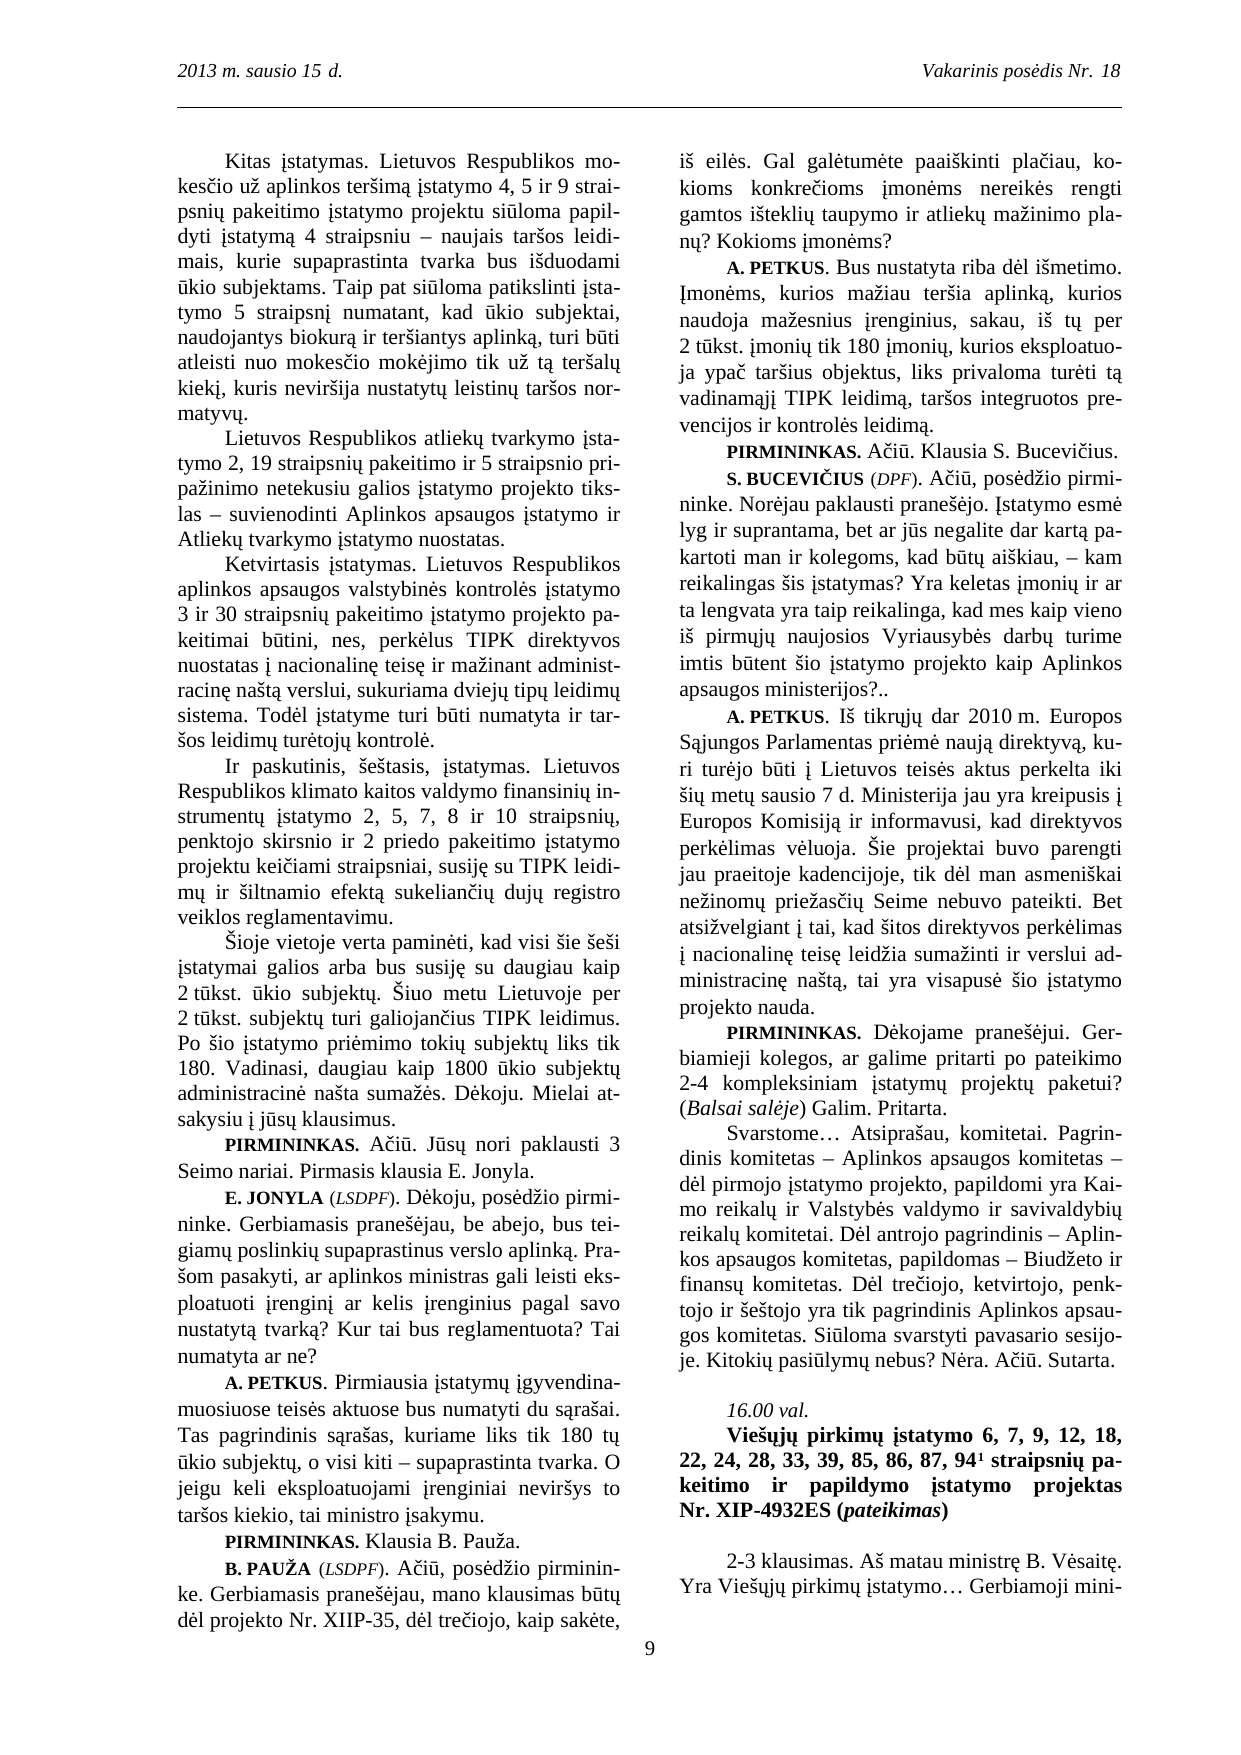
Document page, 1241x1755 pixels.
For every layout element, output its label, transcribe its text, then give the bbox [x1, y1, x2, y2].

text Svars­to­me… At­si­pra­šau, ko­mi­te­tai. Pa­grin­di­nis ko­mi­te­tas – Ap­lin­kos ap­sau­gos ko­mi­te­tas – dėl pir­mo­jo įsta­ty­mo pro­jek­to, pa­pil­do­mi yra Kai­mo rei­ka­lų ir Vals­ty­bės val­dy­mo ir sa­vi­val­dy­bių rei­ka­lų ko­mi­te­tai. Dėl ant­ro­jo pa­grin­di­nis – Ap­lin­kos ap­sau­gos ko­mi­te­tas, pa­pil­do­mas – Biu­dže­to ir fi­nan­sų ko­mi­te­tas. Dėl tre­čio­jo, ket­vir­to­jo, penk­to­jo ir šeš­to­jo yra tik pa­grin­di­nis Ap­lin­kos ap­sau­gos ko­mi­te­tas. Siū­lo­ma svars­ty­ti pa­va­sa­rio se­si­jo­je. Ki­to­kių pa­siū­ly­mų ne­bus? Nė­ra. Ačiū. Su­tar­ta. [679, 1120, 1122, 1372]
text A. PETKUS. Pir­miau­sia įsta­ty­mų įgy­ven­di­na­muo­siuo­se tei­sės ak­tuo­se bus nu­ma­ty­ti du są­ra­šai. Tas pa­grin­di­nis są­ra­šas, ku­ria­me liks tik 180 tų ūkio sub­jek­tų, o vi­si ki­ti – su­pap­ras­tin­ta tvar­ka. O jei­gu ke­li eks­plo­a­tuo­ja­mi įren­gi­niai ne­vir­šys to tar­šos kie­kio, tai mi­nist­ro įsa­ky­mu. [177, 1368, 620, 1527]
text A. PETKUS. Iš tik­rų­jų dar 2010 m. Eu­ro­pos Są­jun­gos Par­la­men­tas pri­ėmė nau­ją di­rek­ty­vą, ku­ri tu­rė­jo bū­ti į Lie­tu­vos tei­sės ak­tus per­kel­ta iki šių me­tų sau­sio 7 d. Mi­nis­te­ri­ja jau yra krei­pu­sis į Eu­ro­pos Ko­mi­si­ją ir in­for­ma­vu­si, kad di­rek­ty­vos per­kė­li­mas vė­luo­ja. Šie pro­jek­tai bu­vo pa­reng­ti jau pra­ei­to­je ka­den­ci­jo­je, tik dėl man as­me­niš­kai ne­ži­no­mų prie­žas­čių Sei­me ne­bu­vo pa­teik­ti. Bet at­si­žvel­giant į tai, kad ši­tos di­rek­ty­vos per­kė­li­mas į na­cio­na­li­nę tei­sę lei­džia su­ma­žin­ti ir ver­slui ad­mi­nist­ra­ci­nę naš­tą, tai yra vi­sa­pu­sė šio įsta­ty­mo pro­jek­to nau­da. [679, 702, 1122, 1019]
text PIRMININKAS. Ačiū. Klau­sia S. Bu­ce­vi­čius. [679, 437, 1122, 464]
text S. BUCEVIČIUS (DPF). Ačiū, po­sė­džio pir­mi­nin­ke. No­rė­jau pa­klaus­ti pra­ne­šė­jo. Įsta­ty­mo es­mė lyg ir su­pran­ta­ma, bet ar jūs ne­ga­li­te dar kar­tą pa­kar­to­ti man ir ko­le­goms, kad bū­tų aiš­kiau, – kam rei­ka­lin­gas šis įsta­ty­mas? Yra ke­le­tas įmo­nių ir ar ta leng­va­ta yra taip rei­ka­lin­ga, kad mes kaip vie­no iš pir­mų­jų nau­jo­sios Vy­riau­sy­bės dar­bų tu­ri­me im­tis bū­tent šio įsta­ty­mo pro­jek­to kaip Ap­lin­kos ap­sau­gos mi­nis­te­ri­jos?.. [679, 464, 1122, 702]
text 2-3 klau­si­mas. Aš ma­tau mi­nist­rę B. Vė­sai­tę. Yra Vie­šų­jų pir­ki­mų įsta­ty­mo… Ger­bia­mo­ji mi­ni­ [679, 1548, 1122, 1598]
text 16.00 val. [726, 1397, 1122, 1422]
text A. PETKUS. Bus nu­sta­ty­ta ri­ba dėl iš­me­ti­mo. Įmo­nėms, ku­rios ma­žiau ter­šia ap­lin­ką, ku­rios nau­do­ja ma­žes­nius įren­gi­nius, sa­kau, iš tų per 2 tūkst. įmo­nių tik 180 įmo­nių, ku­rios eks­plo­a­tuo­ja ypač tar­šius ob­jek­tus, liks pri­va­lo­ma tu­rė­ti tą va­di­na­mą­jį TIPK lei­di­mą, tar­šos in­teg­ruo­tos pre­ven­ci­jos ir kon­tro­lės lei­di­mą. [679, 253, 1122, 437]
text iš ei­lės. Gal ga­lė­tu­mė­te pa­aiš­kin­ti pla­čiau, ko­kioms kon­kre­čioms įmo­nėms ne­rei­kės reng­ti gam­tos iš­tek­lių tau­py­mo ir at­lie­kų ma­ži­ni­mo pla­nų? Ko­kioms įmo­nėms? [679, 148, 1122, 253]
text Ki­tas įsta­ty­mas. Lie­tu­vos Res­pub­li­kos mo­kes­čio už ap­lin­kos ter­ši­mą įsta­ty­mo 4, 5 ir 9 strai­ps­nių pa­kei­ti­mo įsta­ty­mo pro­jek­tu siū­lo­ma pa­pil­dy­ti įsta­ty­mą 4 straips­niu – nau­jais tar­šos lei­di­mais, ku­rie su­pap­ras­tin­ta tvar­ka bus iš­duo­da­mi ūkio sub­jek­tams. Taip pat siū­lo­ma pa­tiks­lin­ti įsta­ty­mo 5 straips­nį nu­ma­tant, kad ūkio sub­jek­tai, nau­do­jan­tys bio­ku­rą ir ter­šian­tys ap­lin­ką, tu­ri bū­ti at­leis­ti nuo mo­kes­čio mo­kė­ji­mo tik už tą ter­ša­lų kie­kį, ku­ris ne­vir­ši­ja nu­sta­ty­tų leis­ti­nų tar­šos nor­ma­ty­vų. [177, 148, 620, 425]
text Lie­tu­vos Res­pub­li­kos at­lie­kų tvar­ky­mo įsta­ty­mo 2, 19 straips­nių pa­kei­ti­mo ir 5 straips­nio pri­pa­ži­ni­mo ne­te­ku­siu ga­lios įsta­ty­mo pro­jek­to tiks­las – su­vie­no­din­ti Ap­lin­kos ap­sau­gos įsta­ty­mo ir At­lie­kų tvar­ky­mo įsta­ty­mo nuo­sta­tas. [177, 425, 620, 551]
text PIRMININKAS. Ačiū. Jū­sų no­ri pa­klaus­ti 3 Sei­mo na­riai. Pir­ma­sis klau­sia E. Jo­ny­la. [177, 1131, 620, 1183]
text Ket­vir­ta­sis įsta­ty­mas. Lie­tu­vos Res­pub­li­kos ap­lin­kos ap­sau­gos vals­ty­bi­nės kon­tro­lės įsta­ty­mo 3 ir 30 straips­nių pa­kei­ti­mo įsta­ty­mo pro­jek­to pa­kei­ti­mai bū­ti­ni, nes, per­kė­lus TIPK di­rek­ty­vos nuo­sta­tas į na­cio­na­li­nę tei­sę ir ma­ži­nant ad­mi­nist­ra­ci­nę naš­tą ver­slui, su­ku­ria­ma dvie­jų ti­pų lei­di­mų sis­te­ma. To­dėl įsta­ty­me tu­ri bū­ti nu­ma­ty­ta ir tar­šos lei­di­mų tu­rė­to­jų kon­tro­lė. [177, 551, 620, 753]
text PIRMININKAS. Klau­sia B. Pau­ža. [177, 1527, 620, 1554]
text Vie­šų­jų pir­ki­mų įsta­ty­mo 6, 7, 9, 12, 18, 22, 24, 28, 33, 39, 85, 86, 87, 941 straips­nių pa­kei­ti­mo ir pa­pil­dy­mo įsta­ty­mo pro­jek­tas Nr. XIP-4932ES (pa­tei­ki­mas) [679, 1422, 1122, 1522]
text Ir pas­ku­ti­nis, šeš­ta­sis, įsta­ty­mas. Lie­tu­vos Res­pub­li­kos kli­ma­to kai­tos val­dy­mo fi­nan­si­nių in­stru­men­tų įsta­ty­mo 2, 5, 7, 8 ir 10 straips­nių, penk­to­jo skir­snio ir 2 prie­do pa­kei­ti­mo įsta­ty­mo pro­jek­tu kei­čia­mi straips­niai, su­si­ję su TIPK lei­di­mų ir šilt­na­mio efek­tą su­ke­lian­čių du­jų re­gist­ro veik­los reg­la­men­ta­vi­mu. [177, 753, 620, 929]
text Šio­je vie­to­je ver­ta pa­mi­nė­ti, kad vi­si šie še­ši įsta­ty­mai ga­lios ar­ba bus su­si­ję su dau­giau kaip 2 tūkst. ūkio sub­jek­tų. Šiuo me­tu Lie­tu­vo­je per 2 tūkst. sub­jek­tų tu­ri ga­lio­jan­čius TIPK lei­di­mus. Po šio įsta­ty­mo pri­ėmi­mo to­kių sub­jek­tų liks tik 180. Va­di­na­si, dau­giau kaip 1800 ūkio sub­jek­tų ad­mi­nist­ra­ci­nė naš­ta su­ma­žės. Dė­ko­ju. Mie­lai at­sa­ky­siu į jū­sų klau­si­mus. [177, 929, 620, 1131]
text E. JONYLA (LSDPF). Dė­ko­ju, po­sė­džio pir­mi­nin­ke. Ger­bia­ma­sis pra­ne­šė­jau, be abe­jo, bus tei­gia­mų po­slin­kių su­pap­ras­ti­nus ver­slo ap­lin­ką. Pra­šom pa­sa­ky­ti, ar ap­lin­kos mi­nist­ras ga­li leis­ti eks­plo­a­tuo­ti įren­gi­nį ar ke­lis įren­gi­nius pa­gal sa­vo nu­sta­ty­tą tvar­ką? Kur tai bus reg­la­men­tuo­ta? Tai nu­ma­ty­ta ar ne? [177, 1183, 620, 1368]
text PIRMININKAS. Dė­ko­ja­me pra­ne­šė­jui. Ger­bia­mie­ji ko­le­gos, ar ga­li­me pri­tar­ti po pa­tei­ki­mo 2-4 kom­plek­si­niam įsta­ty­mų pro­jek­tų pa­ke­tui? (Bal­sai sa­lė­je) Ga­lim. Pri­tar­ta. [679, 1019, 1122, 1120]
text B. PAUŽA (LSDPF). Ačiū, po­sė­džio pir­mi­nin­ke. Ger­bia­ma­sis pra­ne­šė­jau, ma­no klau­si­mas bū­tų dėl pro­jek­to Nr. XIIP-35, dėl tre­čio­jo, kaip sa­kė­te, [177, 1554, 620, 1633]
